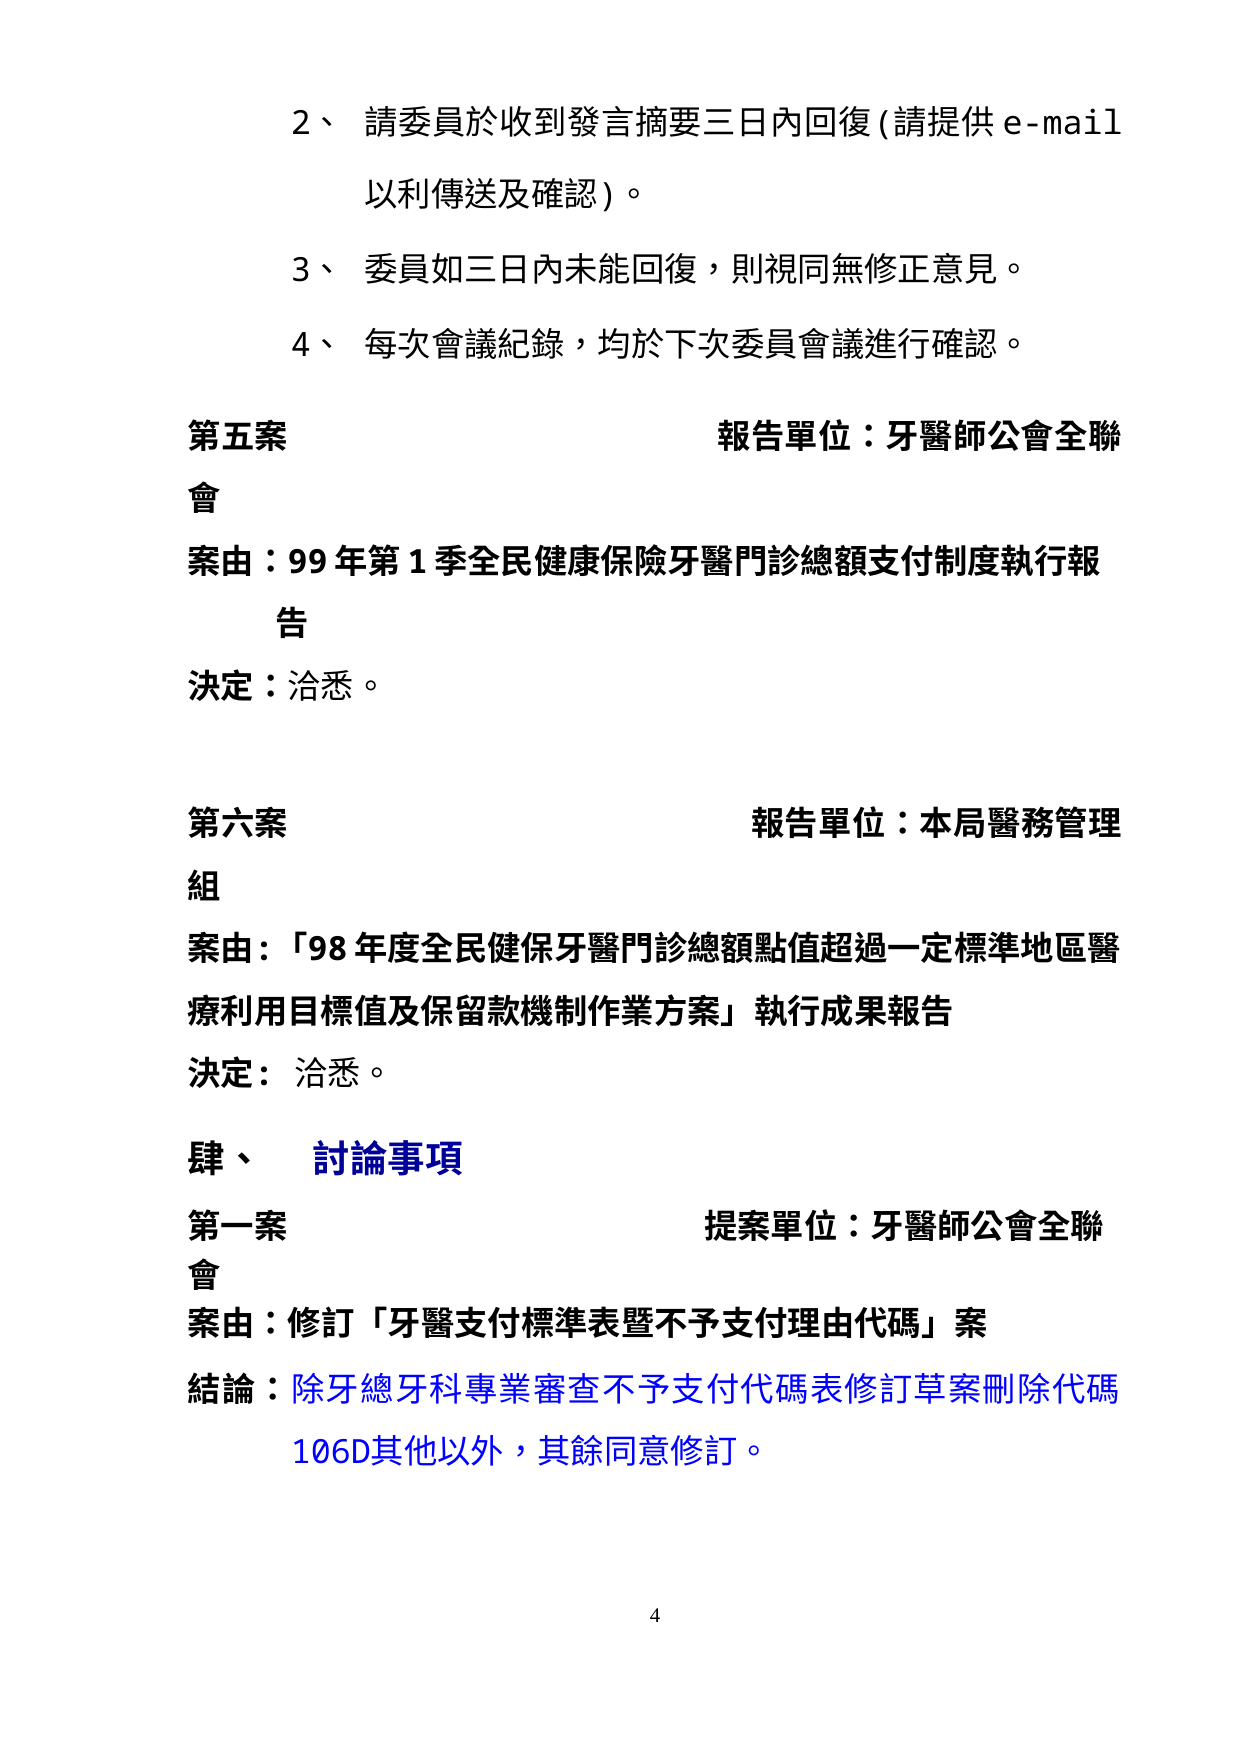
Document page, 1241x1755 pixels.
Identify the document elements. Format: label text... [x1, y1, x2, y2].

text 案由：99年第1季全民健康保險牙醫門診總額支付制度執行報告 [187, 517, 1122, 642]
list 討論事項 [187, 1115, 1122, 1177]
text 案由:「98年度全民健保牙醫門診總額點值超過一定標準地區醫療利用目標值及保留款機制作業方案」執行成果報告 [187, 905, 1122, 1030]
list 請委員於收到發言摘要三日內回復(請提供e-mail以利傳送及確認)。 [291, 96, 1122, 217]
text 第五案 報告單位：牙醫師公會全聯會 [187, 392, 1122, 517]
text 結論：除牙總牙科專業審查不予支付代碼表修訂草案刪除代碼106D其他以外，其餘同意修訂。 [187, 1345, 1122, 1470]
text 決定：洽悉。 [187, 642, 1122, 705]
text 案由：修訂「牙醫支付標準表暨不予支付理由代碼」案 [187, 1297, 1122, 1345]
list 每次會議紀錄，均於下次委員會議進行確認。 [276, 317, 1122, 366]
list 委員如三日內未能回復，則視同無修正意見。 [276, 243, 1122, 291]
text 第一案 提案單位：牙醫師公會全聯會 [187, 1200, 1122, 1297]
text 決定: 洽悉。 [187, 1030, 1122, 1092]
text 第六案 報告單位：本局醫務管理組 [187, 780, 1122, 905]
